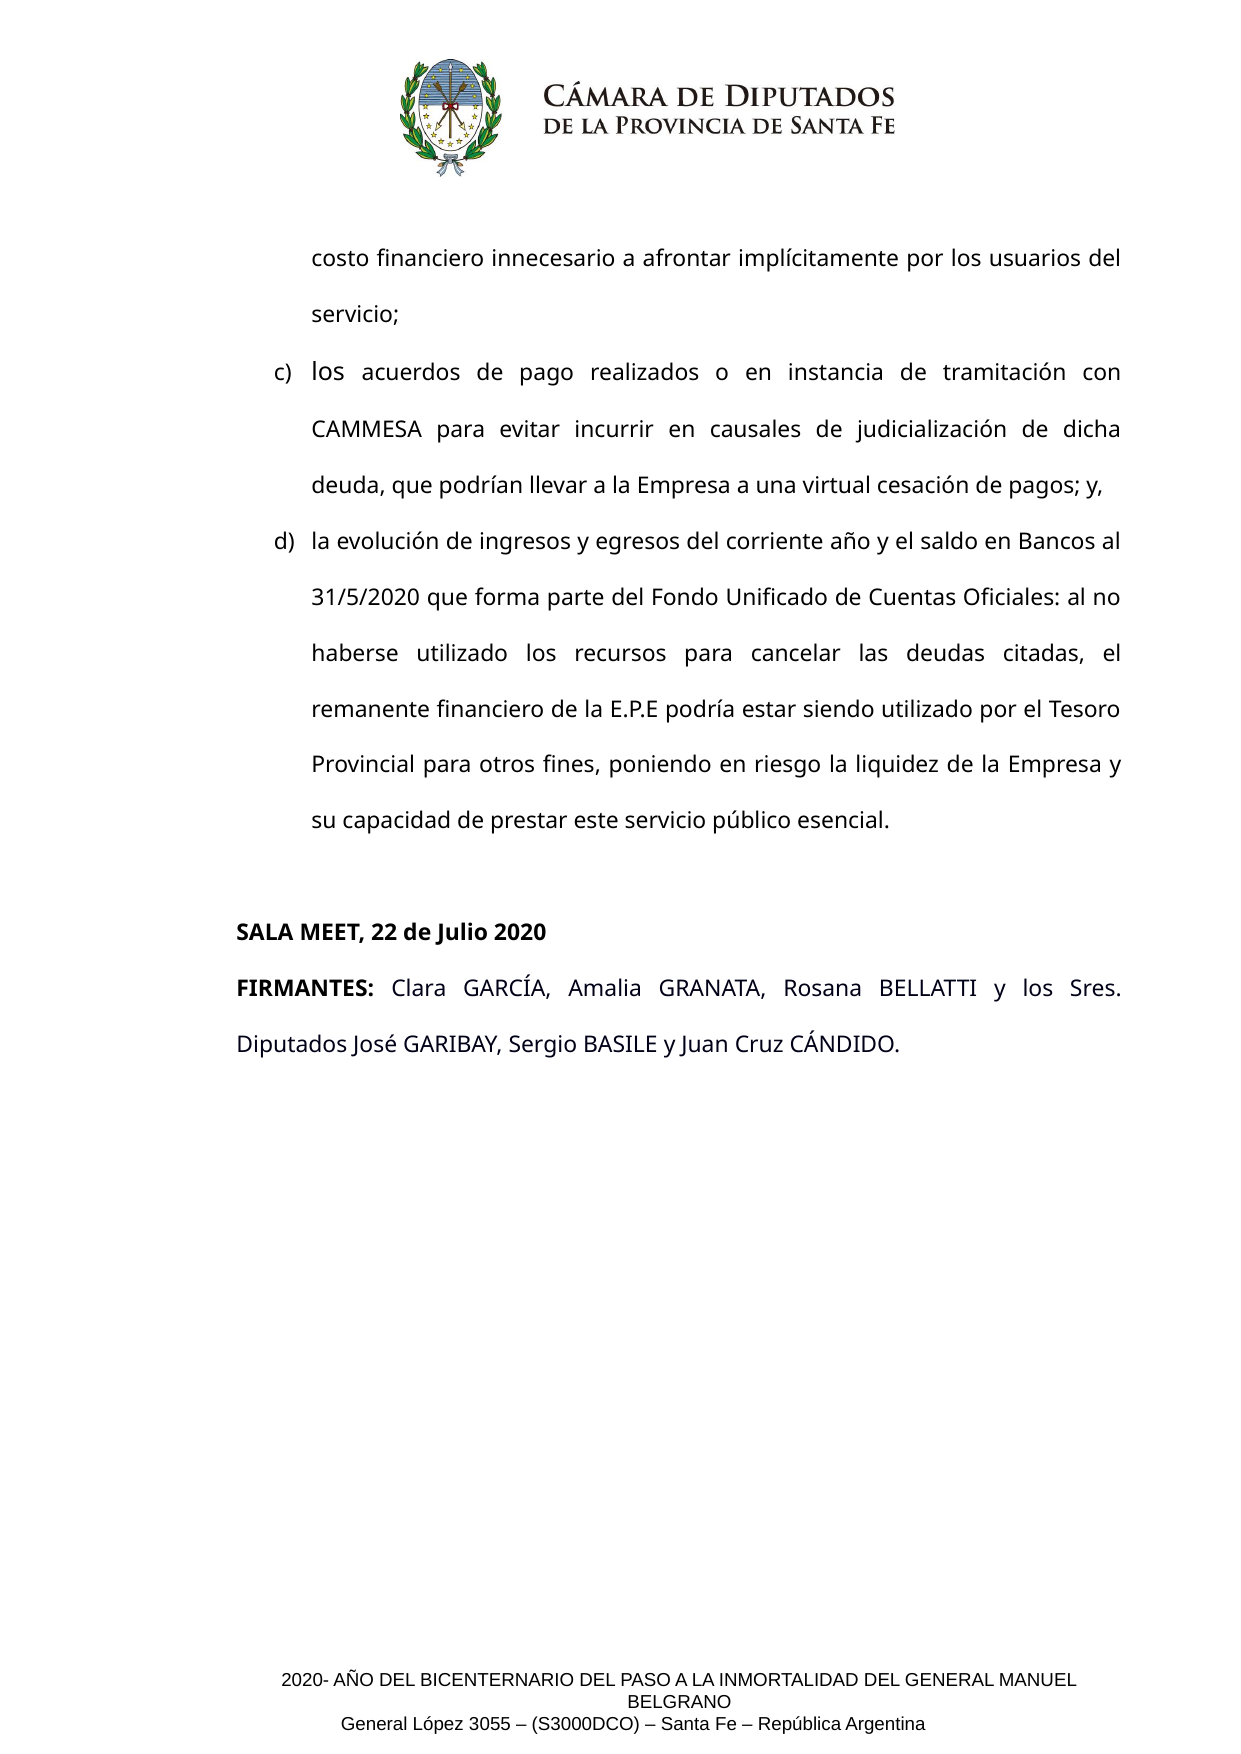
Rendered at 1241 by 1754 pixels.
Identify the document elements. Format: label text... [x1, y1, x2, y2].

text SALA MEET, 22 de Julio 2020 [236, 916, 1122, 947]
list los acuerdos de pago realizados o en instancia de tramitación con CAMMESA para evitar incurrir en causales de judicialización de dicha deuda, que podrían llevar a la Empresa a una virtual cesación de pagos; y, [274, 354, 1122, 500]
picture [400, 59, 895, 181]
list costo financiero innecesario a afrontar implícitamente por los usuarios del servicio; [274, 242, 1122, 329]
list la evolución de ingresos y egresos del corriente año y el saldo en Bancos al 31/5/2020 que forma parte del Fondo Unificado de Cuentas Oficiales: al no haberse utilizado los recursos para cancelar las deudas citadas, el remanente financiero de la E.P.E podría estar siendo utilizado por el Tesoro Provincial para otros fines, poniendo en riesgo la liquidez de la Empresa y su capacidad de prestar este servicio público esencial. [274, 525, 1122, 836]
text FIRMANTES: Clara GARCÍA, Amalia GRANATA, Rosana BELLATTI y los Sres. Diputados José GARIBAY, Sergio BASILE y Juan Cruz CÁNDIDO. [236, 972, 1122, 1059]
